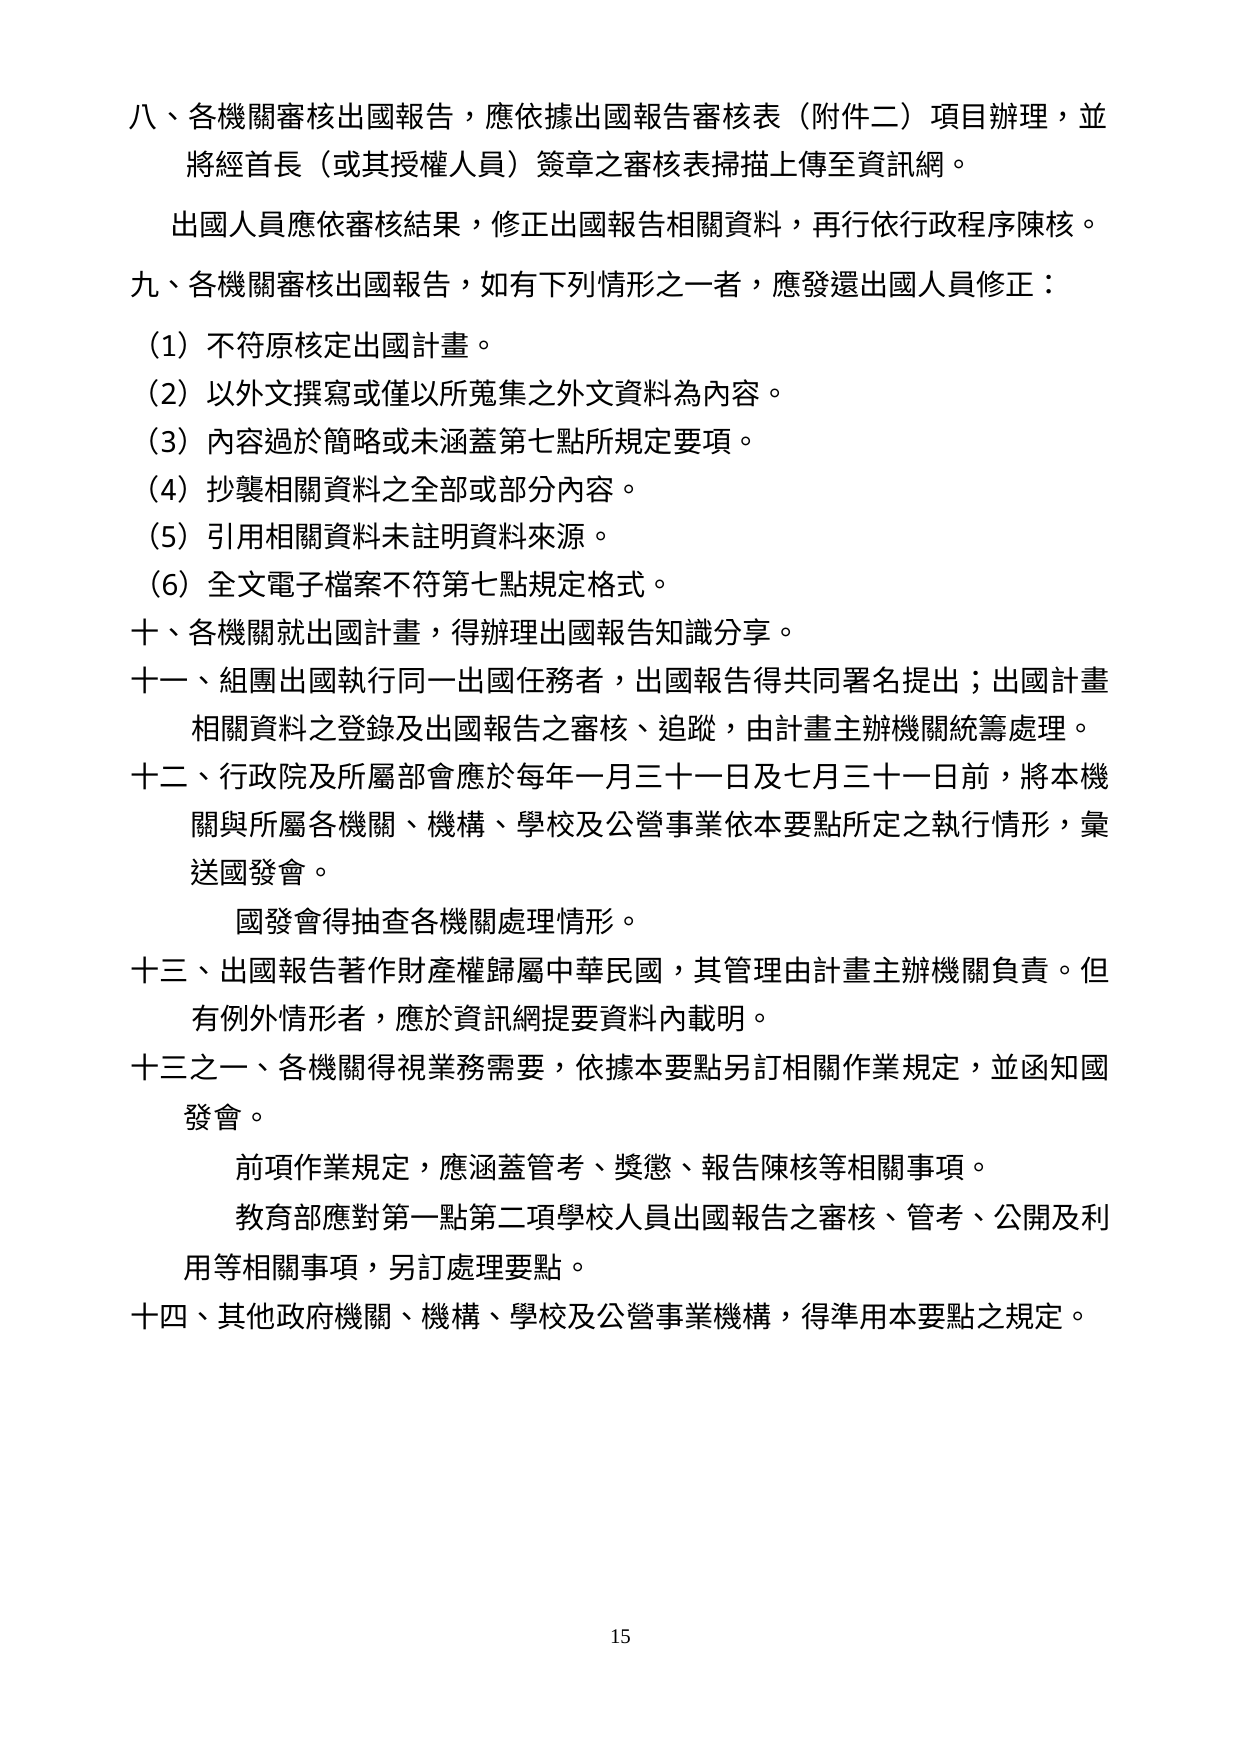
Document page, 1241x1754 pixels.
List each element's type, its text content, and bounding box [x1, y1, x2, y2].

list 內容過於簡略或未涵蓋第七點所規定要項。 [130, 414, 1110, 462]
list 不符原核定出國計畫。 [131, 318, 1110, 366]
text 國發會得抽查各機關處理情形。 [130, 893, 1110, 943]
text 八、各機關審核出國報告，應依據出國報告審核表（附件二）項目辦理，並將經首長（或其授權人員）簽章之審核表掃描上傳至資訊網。 [128, 89, 1110, 184]
text 前項作業規定，應涵蓋管考、獎懲、報告陳核等相關事項。 [130, 1139, 1110, 1189]
text 出國人員應依審核結果，修正出國報告相關資料，再行依行政程序陳核。 [130, 197, 1110, 245]
list 以外文撰寫或僅以所蒐集之外文資料為內容。 [130, 366, 1110, 414]
text 十一、組團出國執行同一出國任務者，出國報告得共同署名提出；出國計畫相關資料之登錄及出國報告之審核、追蹤，由計畫主辦機關統籌處理。 [130, 653, 1110, 749]
text 教育部應對第一點第二項學校人員出國報告之審核、管考、公開及利用等相關事項，另訂處理要點。 [130, 1189, 1110, 1289]
list 引用相關資料未註明資料來源。 [131, 509, 1110, 557]
text 十三、出國報告著作財產權歸屬中華民國，其管理由計畫主辦機關負責。但有例外情形者，應於資訊網提要資料內載明。 [130, 943, 1110, 1039]
text 十、各機關就出國計畫，得辦理出國報告知識分享。 [130, 605, 1110, 653]
text 十三之一、各機關得視業務需要，依據本要點另訂相關作業規定，並函知國發會。 [130, 1039, 1110, 1139]
list 抄襲相關資料之全部或部分內容。 [130, 462, 1110, 509]
text 十二、行政院及所屬部會應於每年一月三十一日及七月三十一日前，將本機關與所屬各機關、機構、學校及公營事業依本要點所定之執行情形，彙送國發會。 [130, 749, 1110, 893]
text 九、各機關審核出國報告，如有下列情形之一者，應發還出國人員修正： [130, 257, 1110, 305]
text 十四、其他政府機關、機構、學校及公營事業機構，得準用本要點之規定。 [130, 1289, 1110, 1337]
list 全文電子檔案不符第七點規定格式。 [132, 557, 1110, 605]
